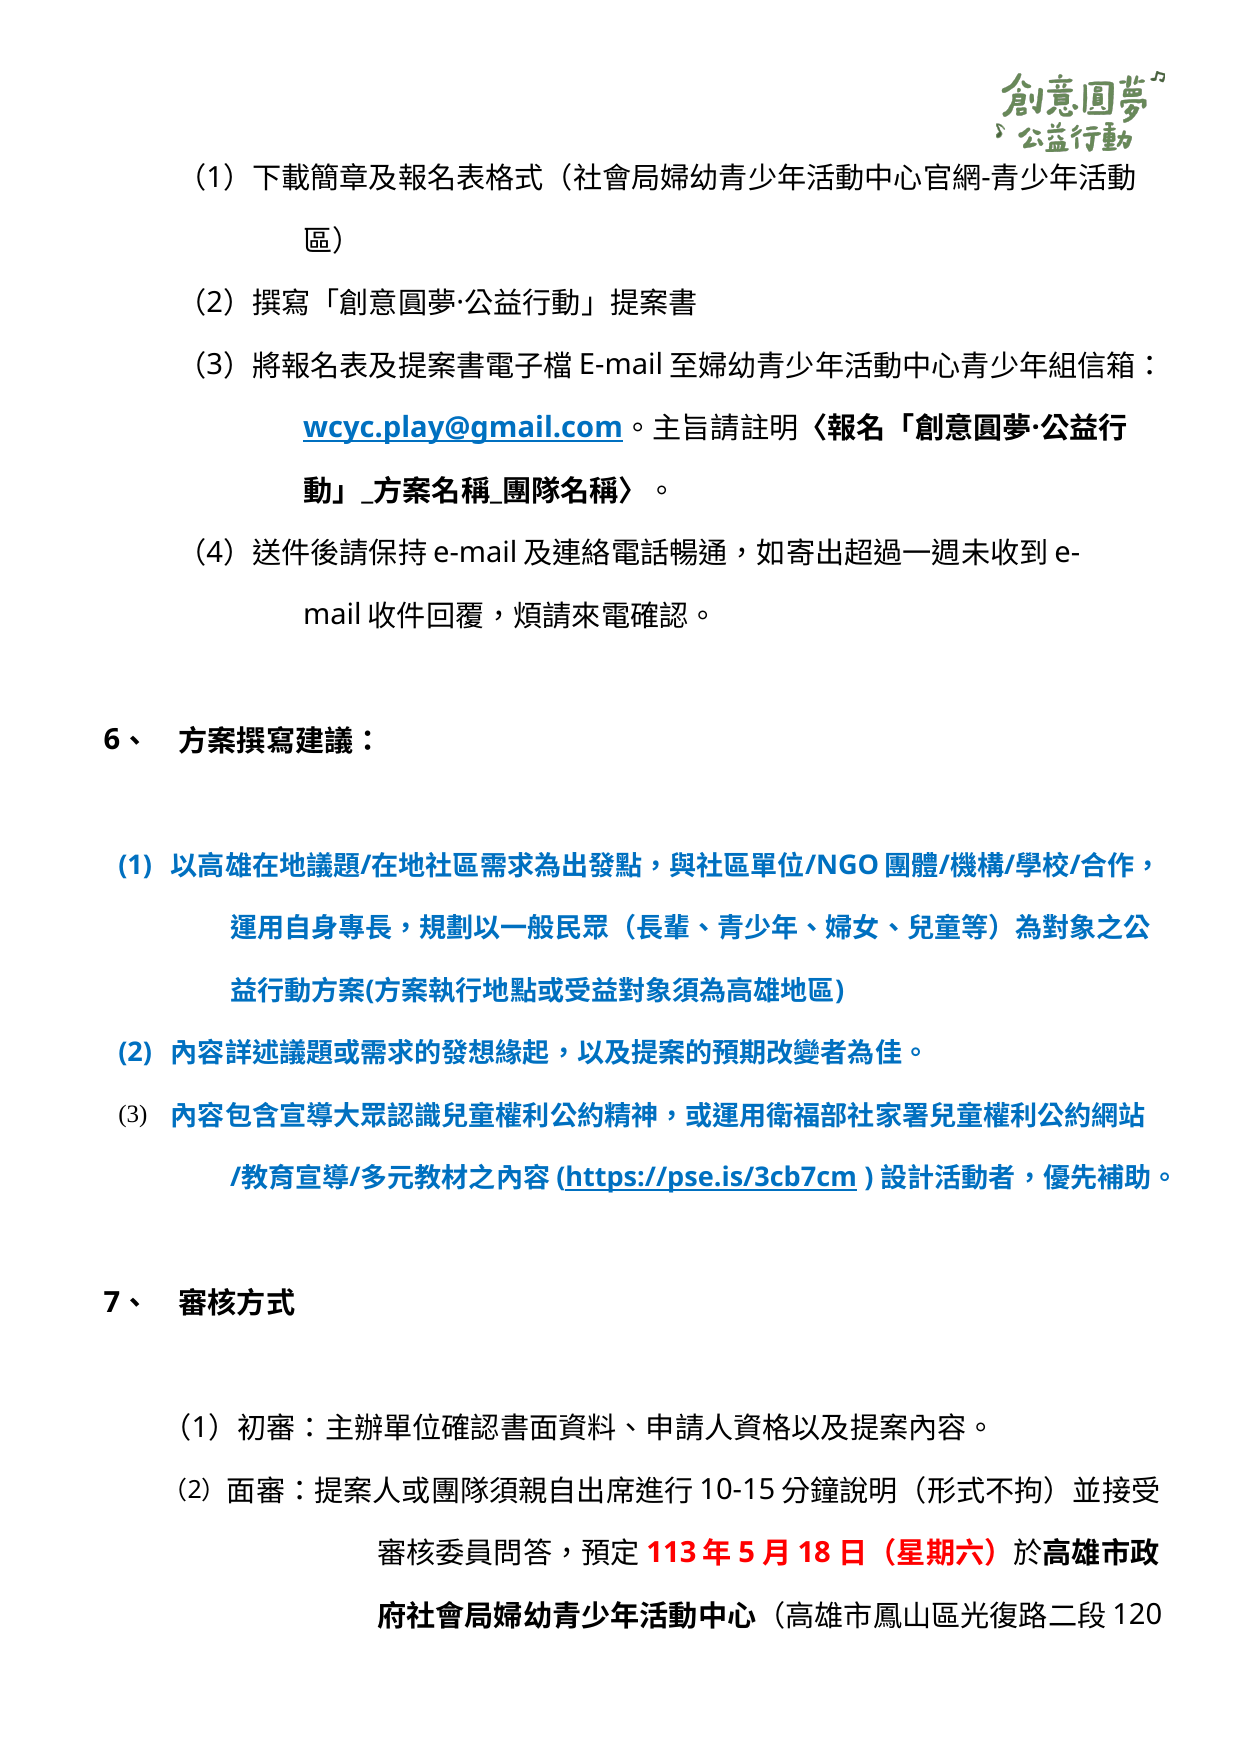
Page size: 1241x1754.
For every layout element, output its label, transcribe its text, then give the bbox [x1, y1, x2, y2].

list 初審：主辦單位確認書面資料、申請人資格以及提案內容。 [162, 1384, 1122, 1447]
list 內容包含宣導大眾認識兒童權利公約精神，或運用衛福部社家署兒童權利公約網站/教育宣導/多元教材之內容 (https://pse.is/3cb7cm ) 設計活動者，優先補助。 [118, 1072, 1152, 1197]
list 內容詳述議題或需求的發想緣起，以及提案的預期改變者為佳。 [118, 1009, 1152, 1072]
list 方案撰寫建議： [103, 697, 1152, 759]
list 撰寫「創意圓夢·公益行動」提案書 [177, 259, 1122, 322]
list 送件後請保持e-mail及連絡電話暢通，如寄出超過一週未收到e-mail收件回覆，煩請來電確認。 [177, 509, 1137, 634]
list 審核方式 [103, 1259, 1122, 1322]
list 以高雄在地議題/在地社區需求為出發點，與社區單位/NGO團體/機構/學校/合作，運用自身專長，規劃以一般民眾（長輩、青少年、婦女、兒童等）為對象之公益行動方案(方案執行地點或受益對象須為高雄地區) [118, 822, 1152, 1009]
list 將報名表及提案書電子檔E-mail至婦幼青少年活動中心青少年組信箱：wcyc.play@gmail.com。主旨請註明〈報名「創意圓夢·公益行動」_方案名稱_團隊名稱〉。 [177, 322, 1166, 509]
list 下載簡章及報名表格式（社會局婦幼青少年活動中心官網-青少年活動區） [118, 134, 1122, 259]
list 面審：提案人或團隊須親自出席進行10-15分鐘說明（形式不拘）並接受審核委員問答，預定 113年 5 月18 日（星期六）於高雄市政府社會局婦幼青少年活動中心（高雄市鳳山區光復路二段120 [162, 1447, 1166, 1634]
